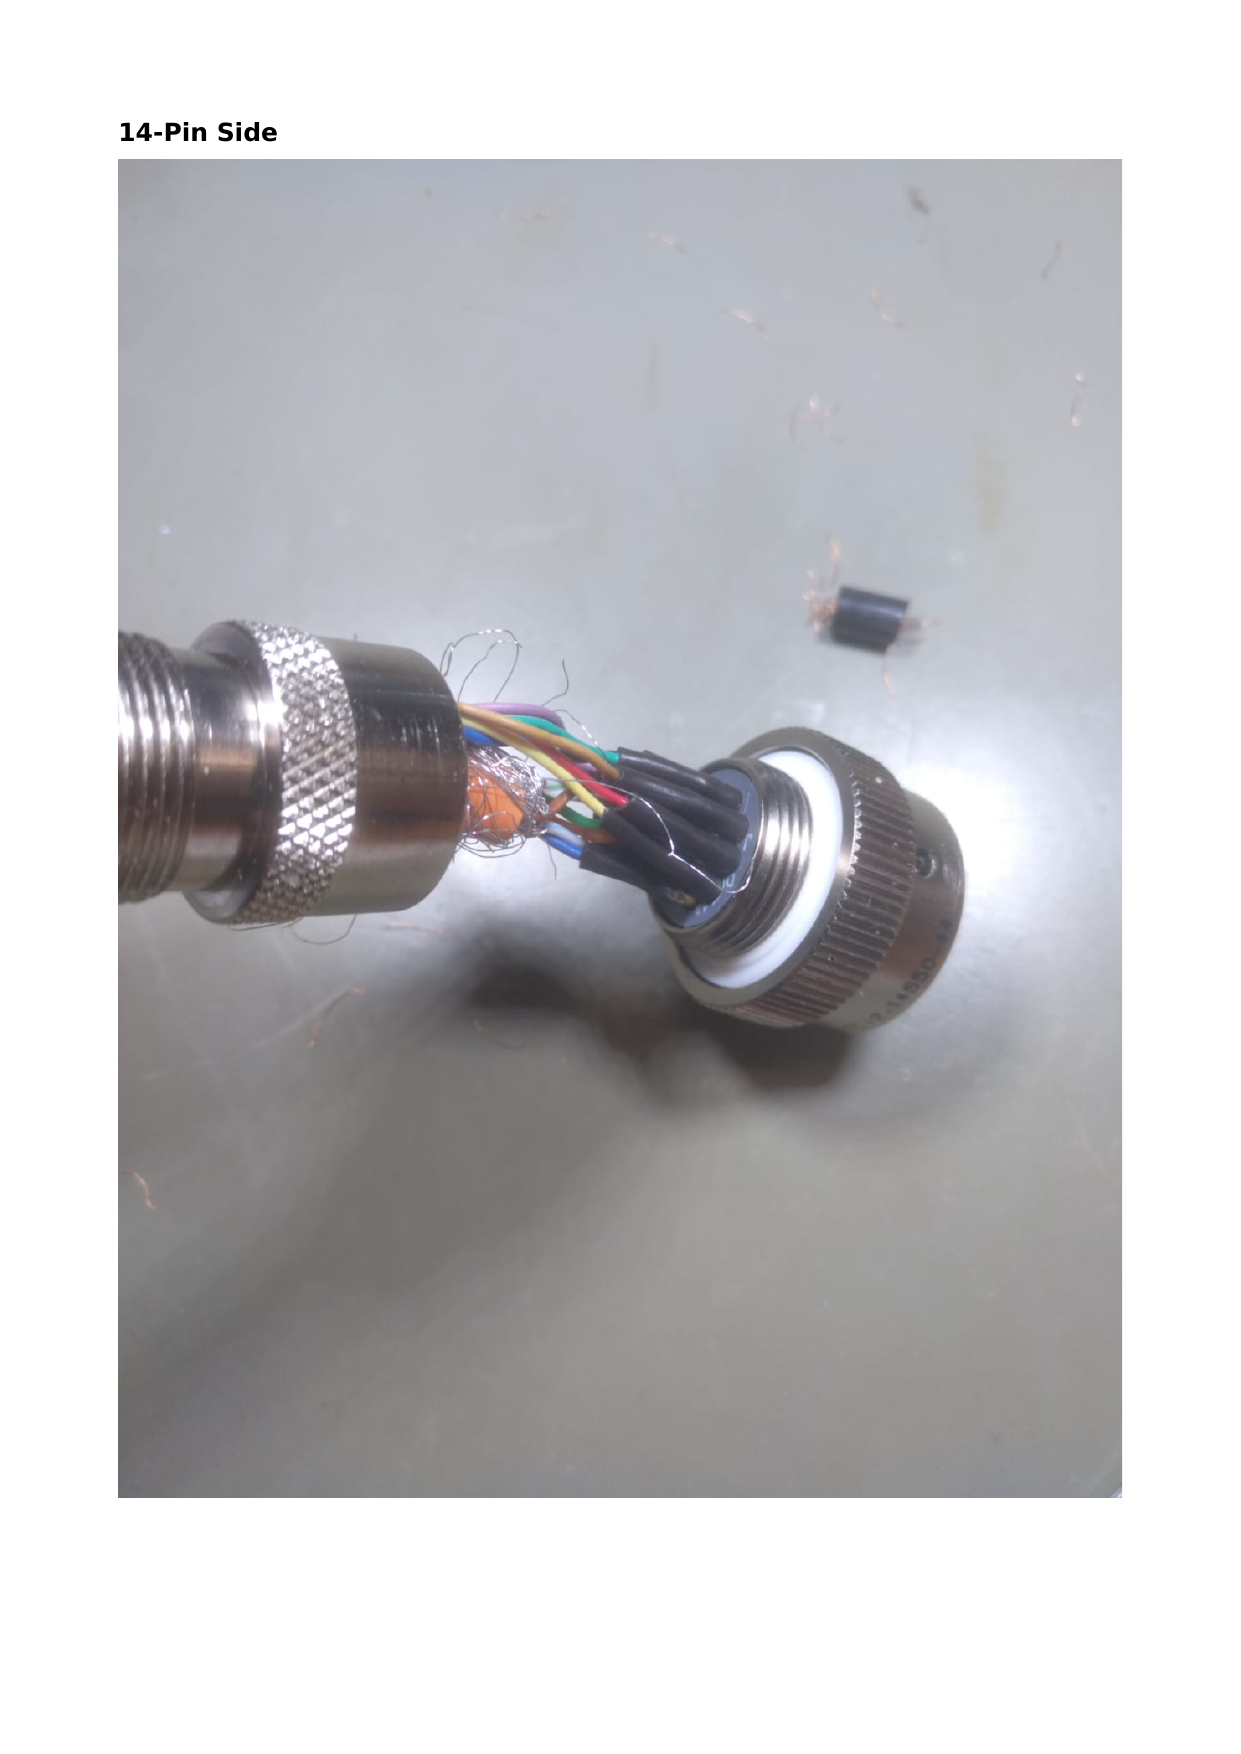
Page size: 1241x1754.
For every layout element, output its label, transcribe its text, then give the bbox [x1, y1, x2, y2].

picture [118, 159, 1123, 1498]
subtitle 14-Pin Side [118, 118, 1122, 147]
